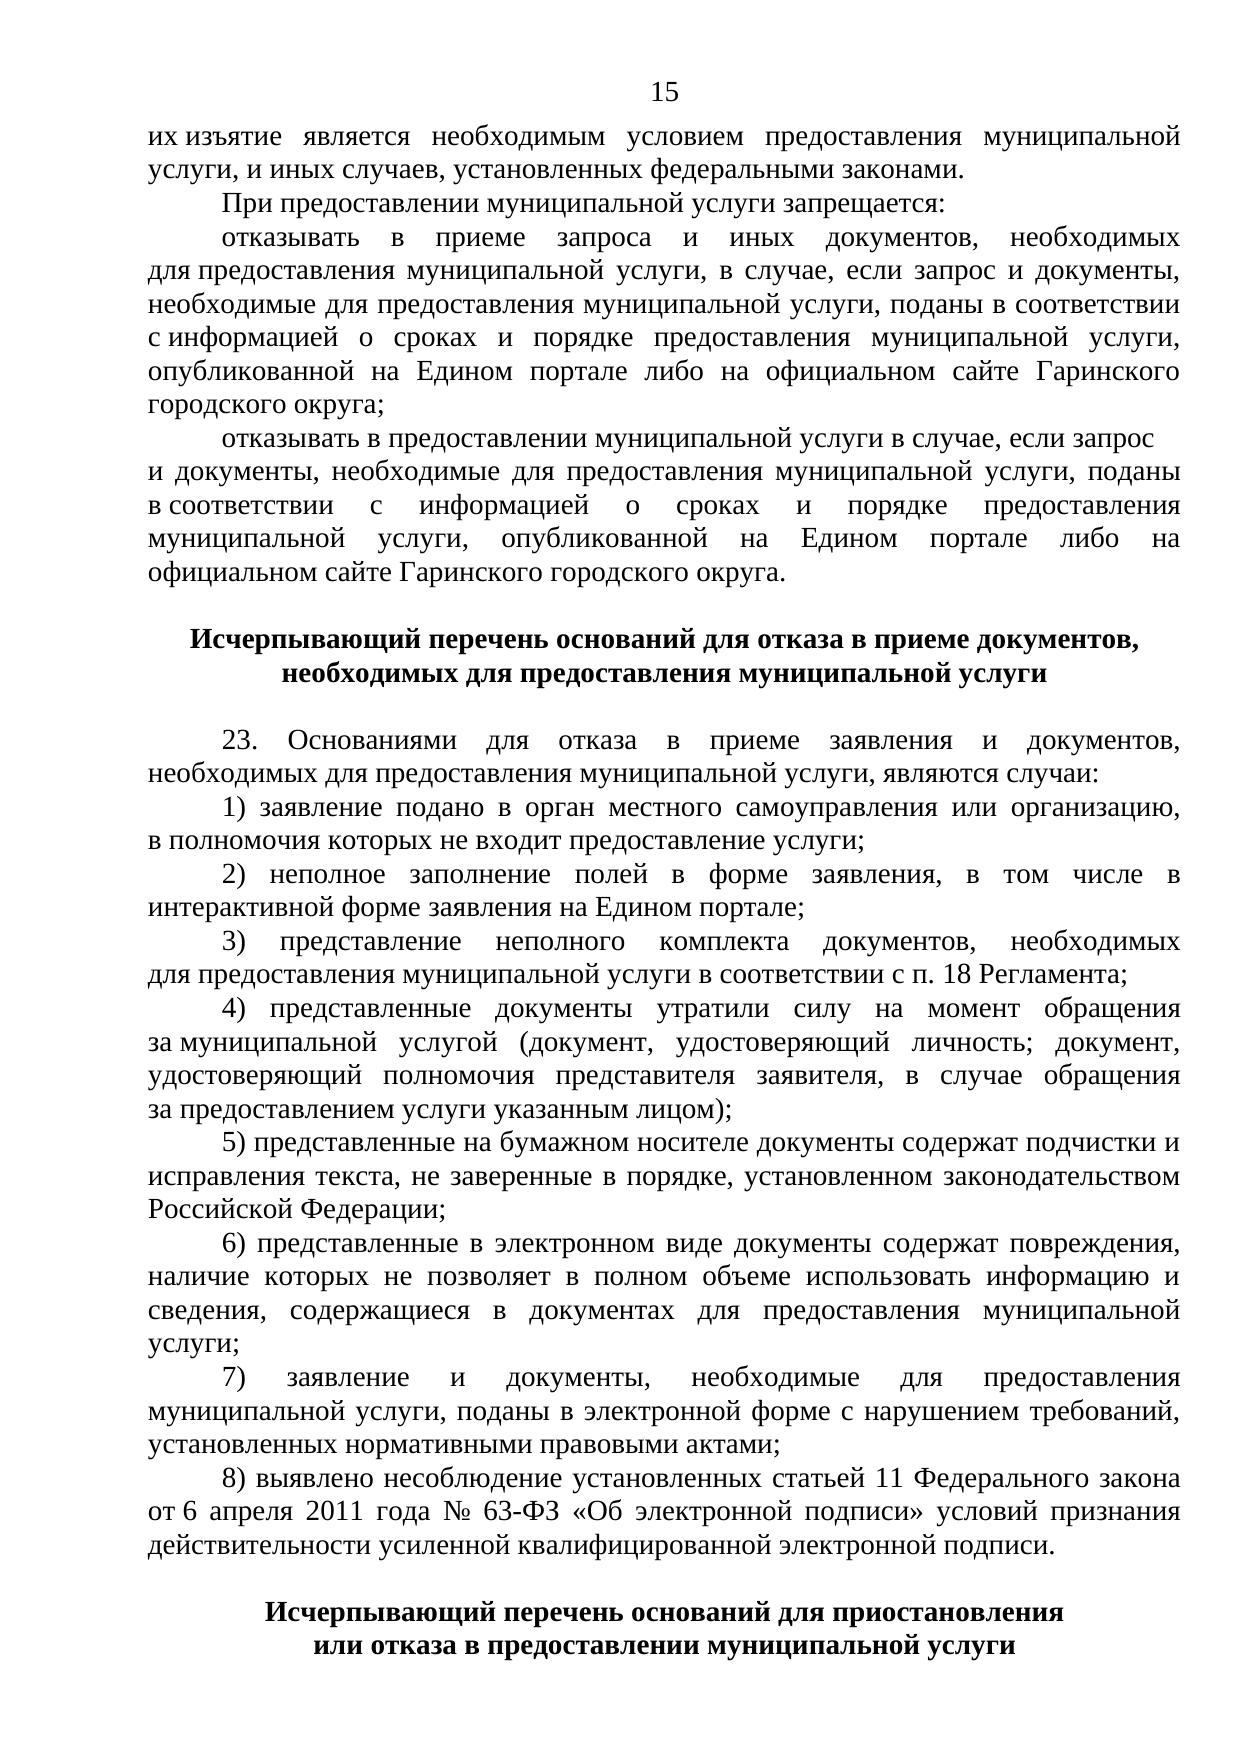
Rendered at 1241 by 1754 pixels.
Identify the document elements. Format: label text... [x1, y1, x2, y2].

text 1) заявление подано в орган местного самоуправления или организацию, в полномочия которых не входит предоставление услуги; [148, 789, 1181, 856]
text Исчерпывающий перечень оснований для приостановления [148, 1594, 1181, 1627]
text 6) представленные в электронном виде документы содержат повреждения, наличие которых не позволяет в полном объеме использовать информацию и сведения, содержащиеся в документах для предоставления муниципальной услуги; [148, 1225, 1181, 1359]
text 4) представленные документы утратили силу на момент обращения за муниципальной услугой (документ, удостоверяющий личность; документ, удостоверяющий полномочия представителя заявителя, в случае обращения за предоставлением услуги указанным лицом); [148, 990, 1181, 1124]
text При предоставлении муниципальной услуги запрещается: [148, 185, 1181, 219]
text 8) выявлено несоблюдение установленных статьей 11 Федерального закона от 6 апреля 2011 года № 63-ФЗ «Об электронной подписи» условий признания действительности усиленной квалифицированной электронной подписи. [148, 1460, 1181, 1560]
text 7) заявление и документы, необходимые для предоставления муниципальной услуги, поданы в электронной форме с нарушением требований, установленных нормативными правовыми актами; [148, 1359, 1181, 1460]
text 3) представление неполного комплекта документов, необходимых для предоставления муниципальной услуги в соответствии с п. 18 Регламента; [148, 923, 1181, 990]
text отказывать в приеме запроса и иных документов, необходимых для предоставления муниципальной услуги, в случае, если запрос и документы, необходимые для предоставления муниципальной услуги, поданы в соответствии с информацией о сроках и порядке предоставления муниципальной услуги, опубликованной на Едином портале либо на официальном сайте Гаринского городского округа; [148, 219, 1181, 420]
text 5) представленные на бумажном носителе документы содержат подчистки и исправления текста, не заверенные в порядке, установленном законодательством Российской Федерации; [148, 1124, 1181, 1225]
text их изъятие является необходимым условием предоставления муниципальной услуги, и иных случаев, установленных федеральными законами. [148, 118, 1181, 185]
text и документы, необходимые для предоставления муниципальной услуги, поданы в соответствии с информацией о сроках и порядке предоставления муниципальной услуги, опубликованной на Едином портале либо на официальном сайте Гаринского городского округа. [148, 453, 1181, 588]
text или отказа в предоставлении муниципальной услуги [148, 1627, 1181, 1661]
text Исчерпывающий перечень оснований для отказа в приеме документов, необходимых для предоставления муниципальной услуги [148, 621, 1181, 688]
text 23. Основаниями для отказа в приеме заявления и документов, необходимых для предоставления муниципальной услуги, являются случаи: [148, 722, 1181, 789]
text отказывать в предоставлении муниципальной услуги в случае, если запрос [148, 420, 1181, 453]
text 2) неполное заполнение полей в форме заявления, в том числе в интерактивной форме заявления на Едином портале; [148, 856, 1181, 923]
